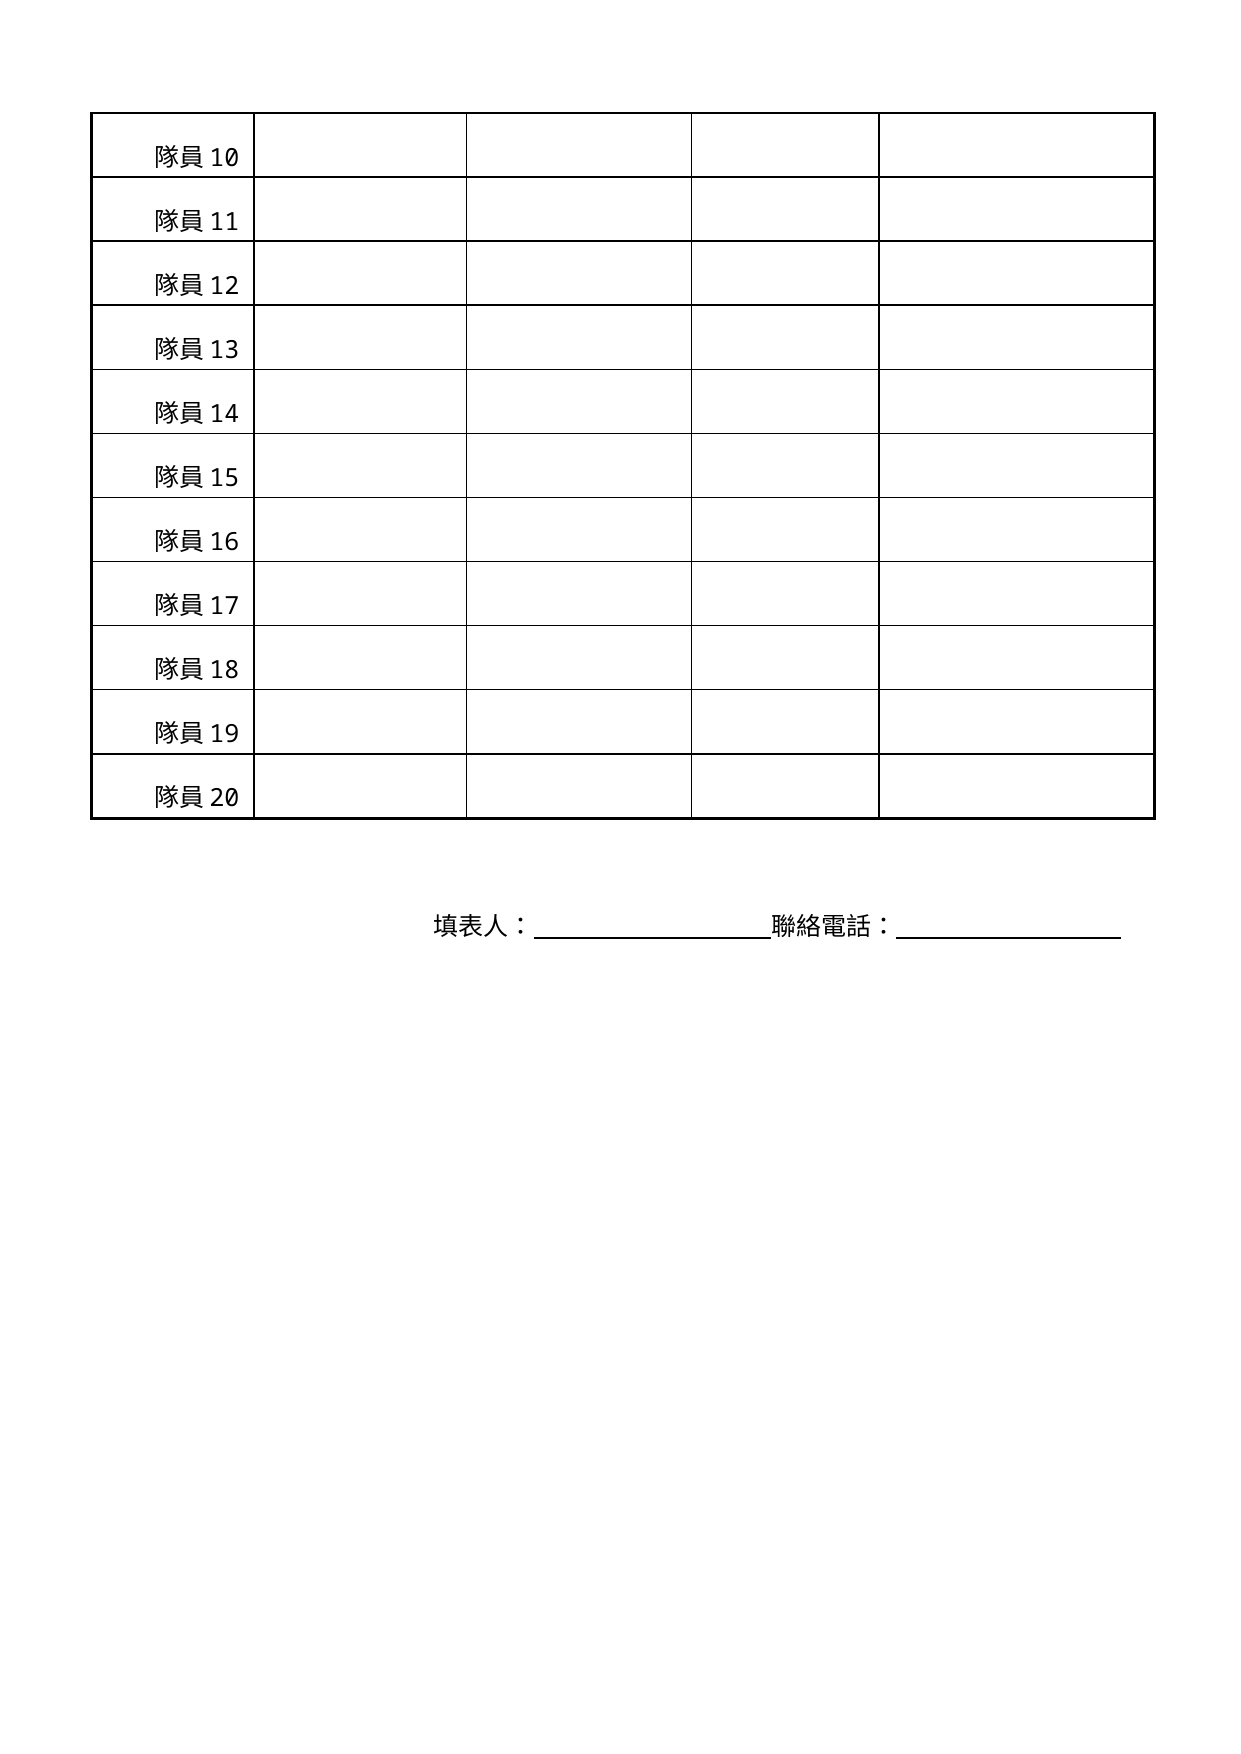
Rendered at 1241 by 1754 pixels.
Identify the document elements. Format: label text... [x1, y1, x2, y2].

table_cell 隊員16 [93, 498, 253, 561]
table_cell [467, 755, 691, 817]
table_cell [692, 242, 878, 304]
table_cell [255, 434, 466, 497]
table_cell 隊員20 [93, 755, 253, 817]
table_cell [692, 370, 878, 432]
table_cell [692, 626, 878, 689]
table_cell [880, 498, 1153, 561]
table_cell [880, 370, 1153, 432]
table_cell [467, 114, 691, 176]
table_cell [467, 242, 691, 304]
table_cell 隊員15 [93, 434, 253, 497]
table_cell 隊員13 [93, 306, 253, 368]
table_cell 隊員17 [93, 562, 253, 625]
table_cell [255, 755, 466, 817]
table_cell [255, 114, 466, 176]
table_cell [880, 562, 1153, 625]
table_cell [255, 306, 466, 368]
table_cell [880, 755, 1153, 817]
table_cell [692, 178, 878, 240]
text 填表人： 聯絡電話： [89, 882, 1122, 945]
table_cell [467, 178, 691, 240]
table_cell [255, 562, 466, 625]
table_cell [467, 434, 691, 497]
table_cell [255, 626, 466, 689]
table_cell [692, 562, 878, 625]
table_cell [467, 306, 691, 368]
table_cell [255, 178, 466, 240]
table_cell [692, 434, 878, 497]
table_cell [880, 626, 1153, 689]
table_cell [692, 690, 878, 753]
table_cell [880, 178, 1153, 240]
table_cell 隊員10 [93, 114, 253, 176]
table_cell [467, 690, 691, 753]
table_cell 隊員19 [93, 690, 253, 753]
table_cell 隊員12 [93, 242, 253, 304]
table_cell [880, 690, 1153, 753]
table_cell [880, 242, 1153, 304]
table_cell 隊員14 [93, 370, 253, 432]
table_cell [692, 755, 878, 817]
table_cell [467, 370, 691, 432]
table_cell 隊員11 [93, 178, 253, 240]
table_cell [255, 242, 466, 304]
table_cell [692, 306, 878, 368]
table_cell [692, 498, 878, 561]
table_cell [880, 306, 1153, 368]
table_cell [880, 114, 1153, 176]
table_cell [255, 690, 466, 753]
table_cell 隊員18 [93, 626, 253, 689]
table_cell [880, 434, 1153, 497]
table_cell [467, 498, 691, 561]
table_cell [467, 626, 691, 689]
table_cell [255, 498, 466, 561]
table_cell [467, 562, 691, 625]
table_cell [255, 370, 466, 432]
table_cell [692, 114, 878, 176]
